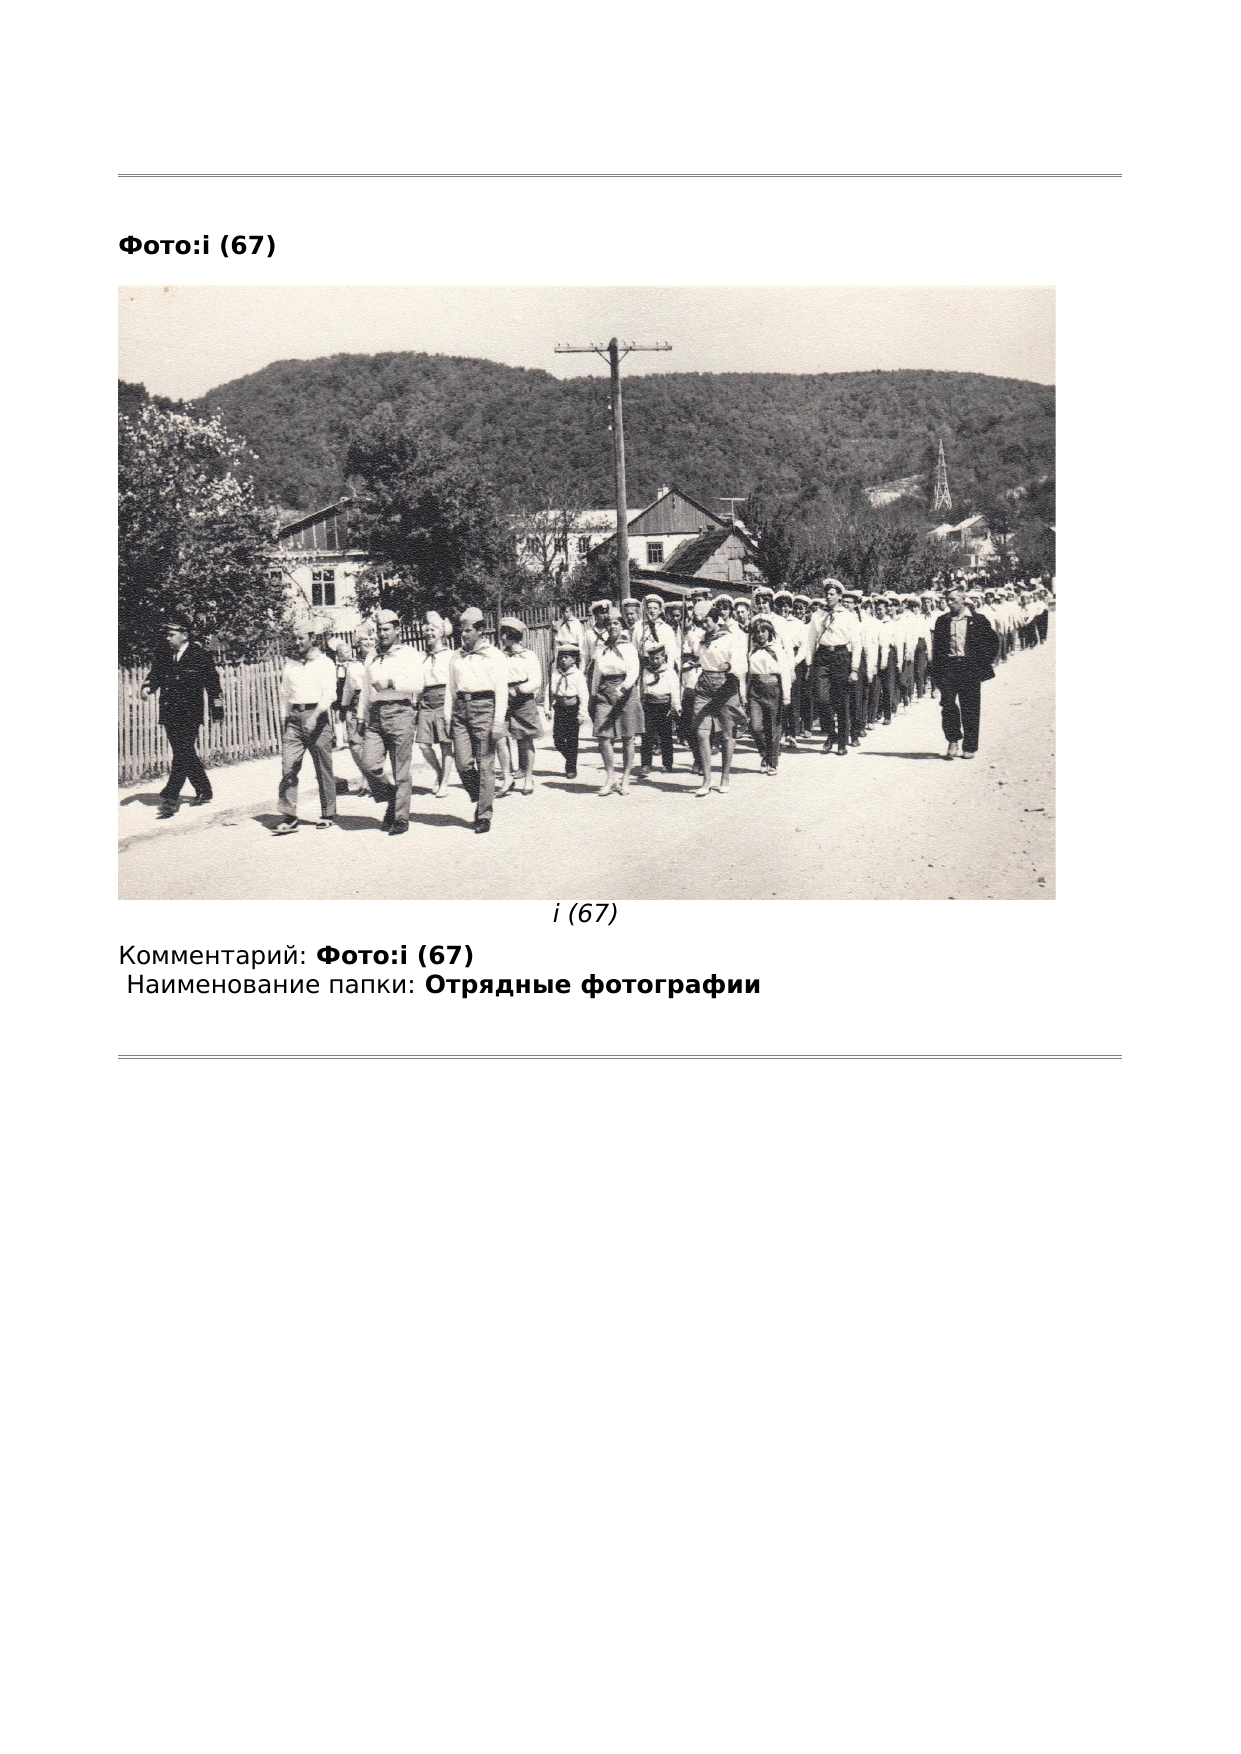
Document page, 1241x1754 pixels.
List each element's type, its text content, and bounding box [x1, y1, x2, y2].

picture [118, 285, 1056, 900]
text i (67) [118, 900, 1056, 928]
subtitle Фото:i (67) [118, 231, 1122, 260]
text [118, 118, 1122, 147]
text Комментарий: Фото:i (67) Наименование папки: Отрядные фотографии [118, 941, 1122, 1028]
